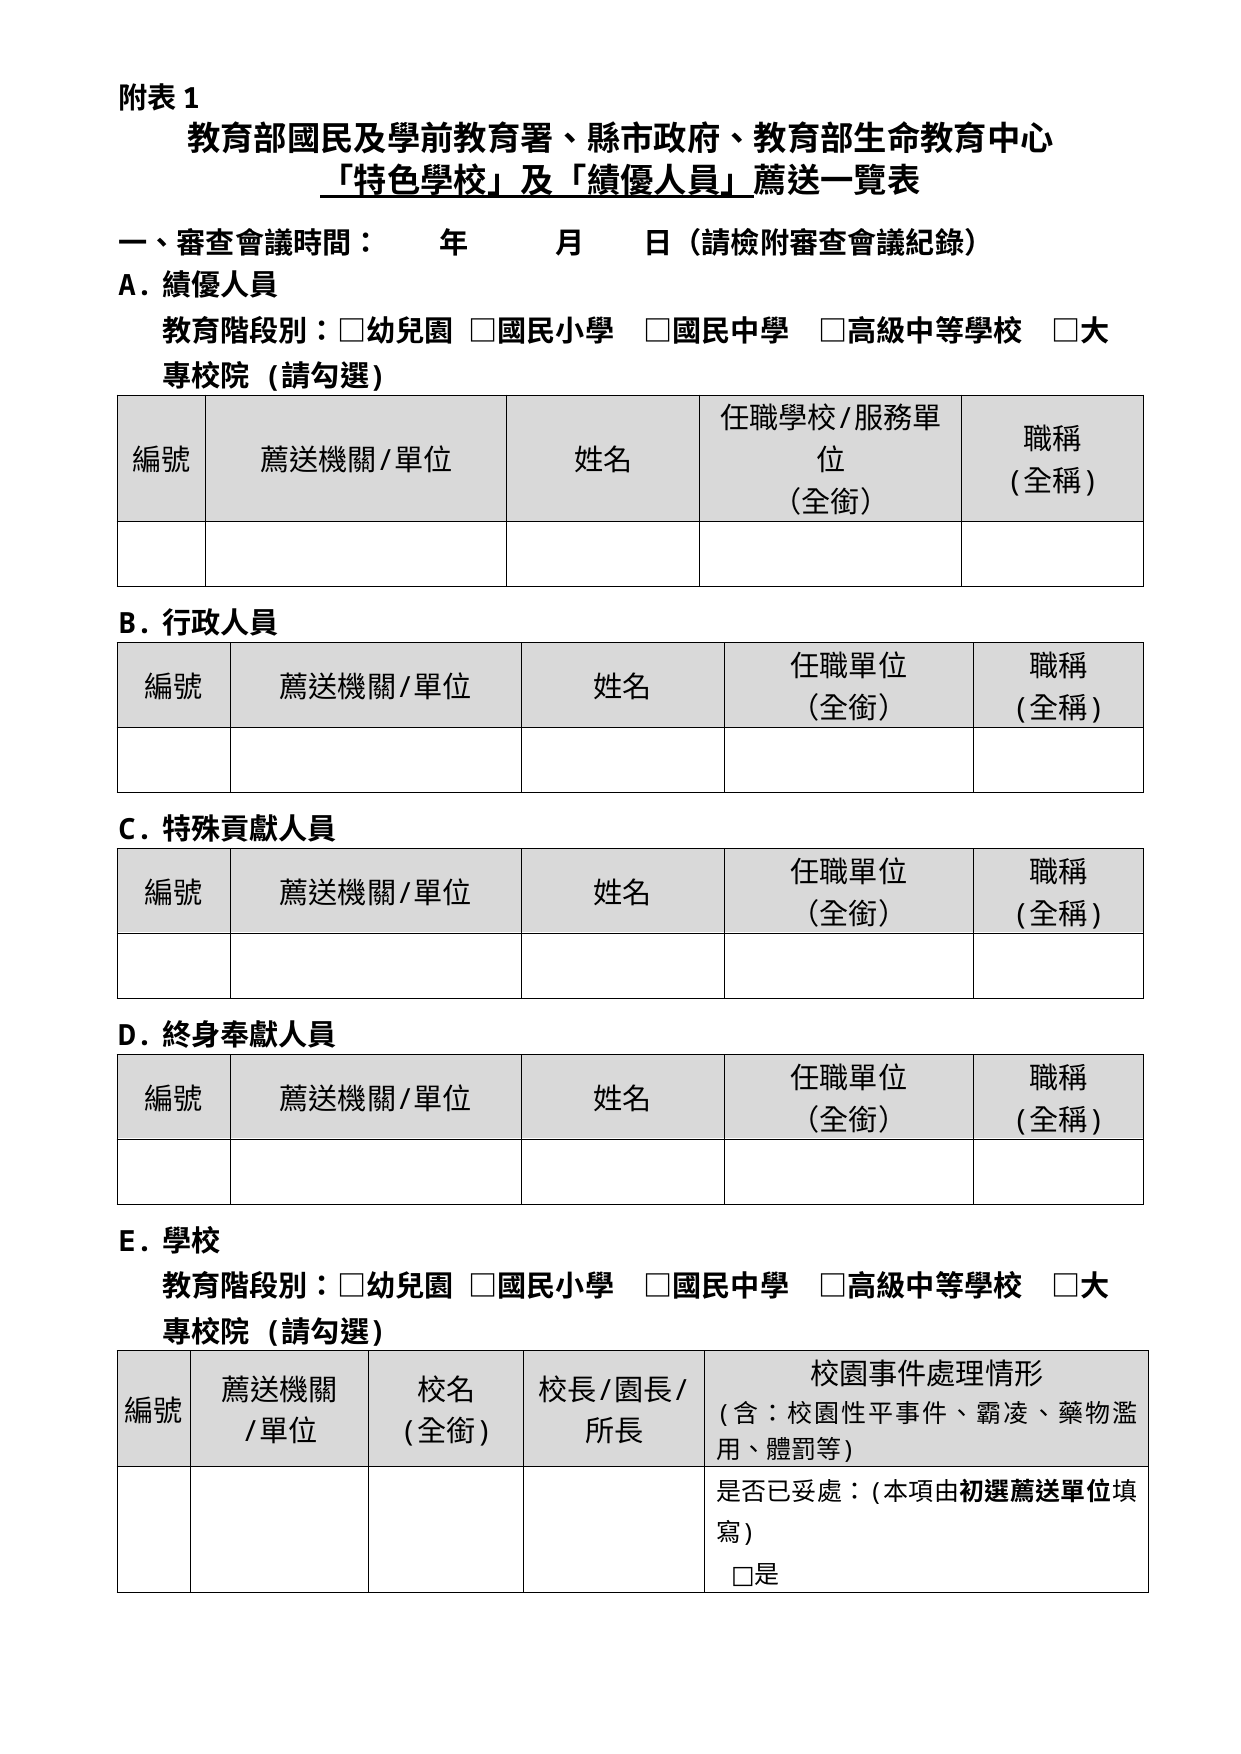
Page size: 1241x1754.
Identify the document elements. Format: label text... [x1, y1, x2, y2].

table_cell 是否已妥處：(本項由初選薦送單位填寫) □是 [705, 1467, 1148, 1592]
table_header 姓名 [522, 1055, 724, 1138]
table_cell [369, 1467, 523, 1592]
table_header 姓名 [522, 643, 724, 727]
table_cell [725, 728, 973, 792]
table_header 姓名 [507, 396, 699, 521]
table_cell [700, 522, 961, 586]
table_cell [522, 1140, 724, 1204]
list 終身奉獻人員 [118, 1012, 1122, 1054]
table_header 薦送機關/單位 [231, 643, 521, 727]
table_header 職稱 (全稱) [974, 849, 1143, 932]
table_header 任職學校/服務單位 （全銜） [700, 396, 961, 521]
table_cell [962, 522, 1143, 586]
table_header 編號 [118, 1351, 190, 1466]
table_header 任職單位 （全銜） [725, 643, 973, 727]
table_header 編號 [118, 1055, 230, 1138]
table_cell [118, 1467, 190, 1592]
table_cell [524, 1467, 704, 1592]
text 教育階段別：□幼兒園 □國民小學 □國民中學 □高級中等學校 □大專校院 (請勾選) [162, 1260, 1122, 1350]
text 附表1 [118, 75, 1122, 117]
table_header 薦送機關/單位 [206, 396, 506, 521]
table_cell [206, 522, 506, 586]
table_header 職稱 (全稱) [974, 643, 1143, 727]
table_header 任職單位 （全銜） [725, 849, 973, 932]
table_header 職稱 (全稱) [962, 396, 1143, 521]
list 績優人員 [118, 262, 1122, 304]
table_cell [974, 1140, 1143, 1204]
table_header 編號 [118, 396, 205, 521]
table_header 任職單位 （全銜） [725, 1055, 973, 1138]
table_cell [231, 1140, 521, 1204]
table_header 編號 [118, 849, 230, 932]
table_cell [118, 934, 230, 998]
table_header 薦送機關/單位 [231, 1055, 521, 1138]
table_header 校名 (全銜) [369, 1351, 523, 1466]
table_cell [974, 728, 1143, 792]
table_cell [522, 934, 724, 998]
table_cell [231, 934, 521, 998]
text 教育部國民及學前教育署、縣市政府、教育部生命教育中心 [118, 117, 1122, 159]
table_cell [522, 728, 724, 792]
table_cell [725, 1140, 973, 1204]
table_header 編號 [118, 643, 230, 727]
table_cell [725, 934, 973, 998]
table_header 薦送機關/單位 [231, 849, 521, 932]
table_cell [118, 728, 230, 792]
table_cell [118, 522, 205, 586]
table_header 校長/園長/所長 [524, 1351, 704, 1466]
list 學校 [118, 1218, 1122, 1260]
table_cell [118, 1140, 230, 1204]
text 教育階段別：□幼兒園 □國民小學 □國民中學 □高級中等學校 □大專校院 (請勾選) [162, 304, 1122, 394]
table_header 薦送機關 /單位 [191, 1351, 368, 1466]
table_cell [231, 728, 521, 792]
table_cell [191, 1467, 368, 1592]
table_header 校園事件處理情形 (含：校園性平事件、霸凌、藥物濫用、體罰等) [705, 1351, 1148, 1466]
text 「特色學校」及「績優人員」薦送一覽表 [118, 159, 1122, 201]
table_cell [507, 522, 699, 586]
list 特殊貢獻人員 [118, 806, 1122, 848]
table_header 職稱 (全稱) [974, 1055, 1143, 1138]
list 行政人員 [118, 600, 1122, 642]
table_header 姓名 [522, 849, 724, 932]
text 一、審查會議時間： 年 月 日（請檢附審查會議紀錄） [118, 219, 1122, 262]
table_cell [974, 934, 1143, 998]
